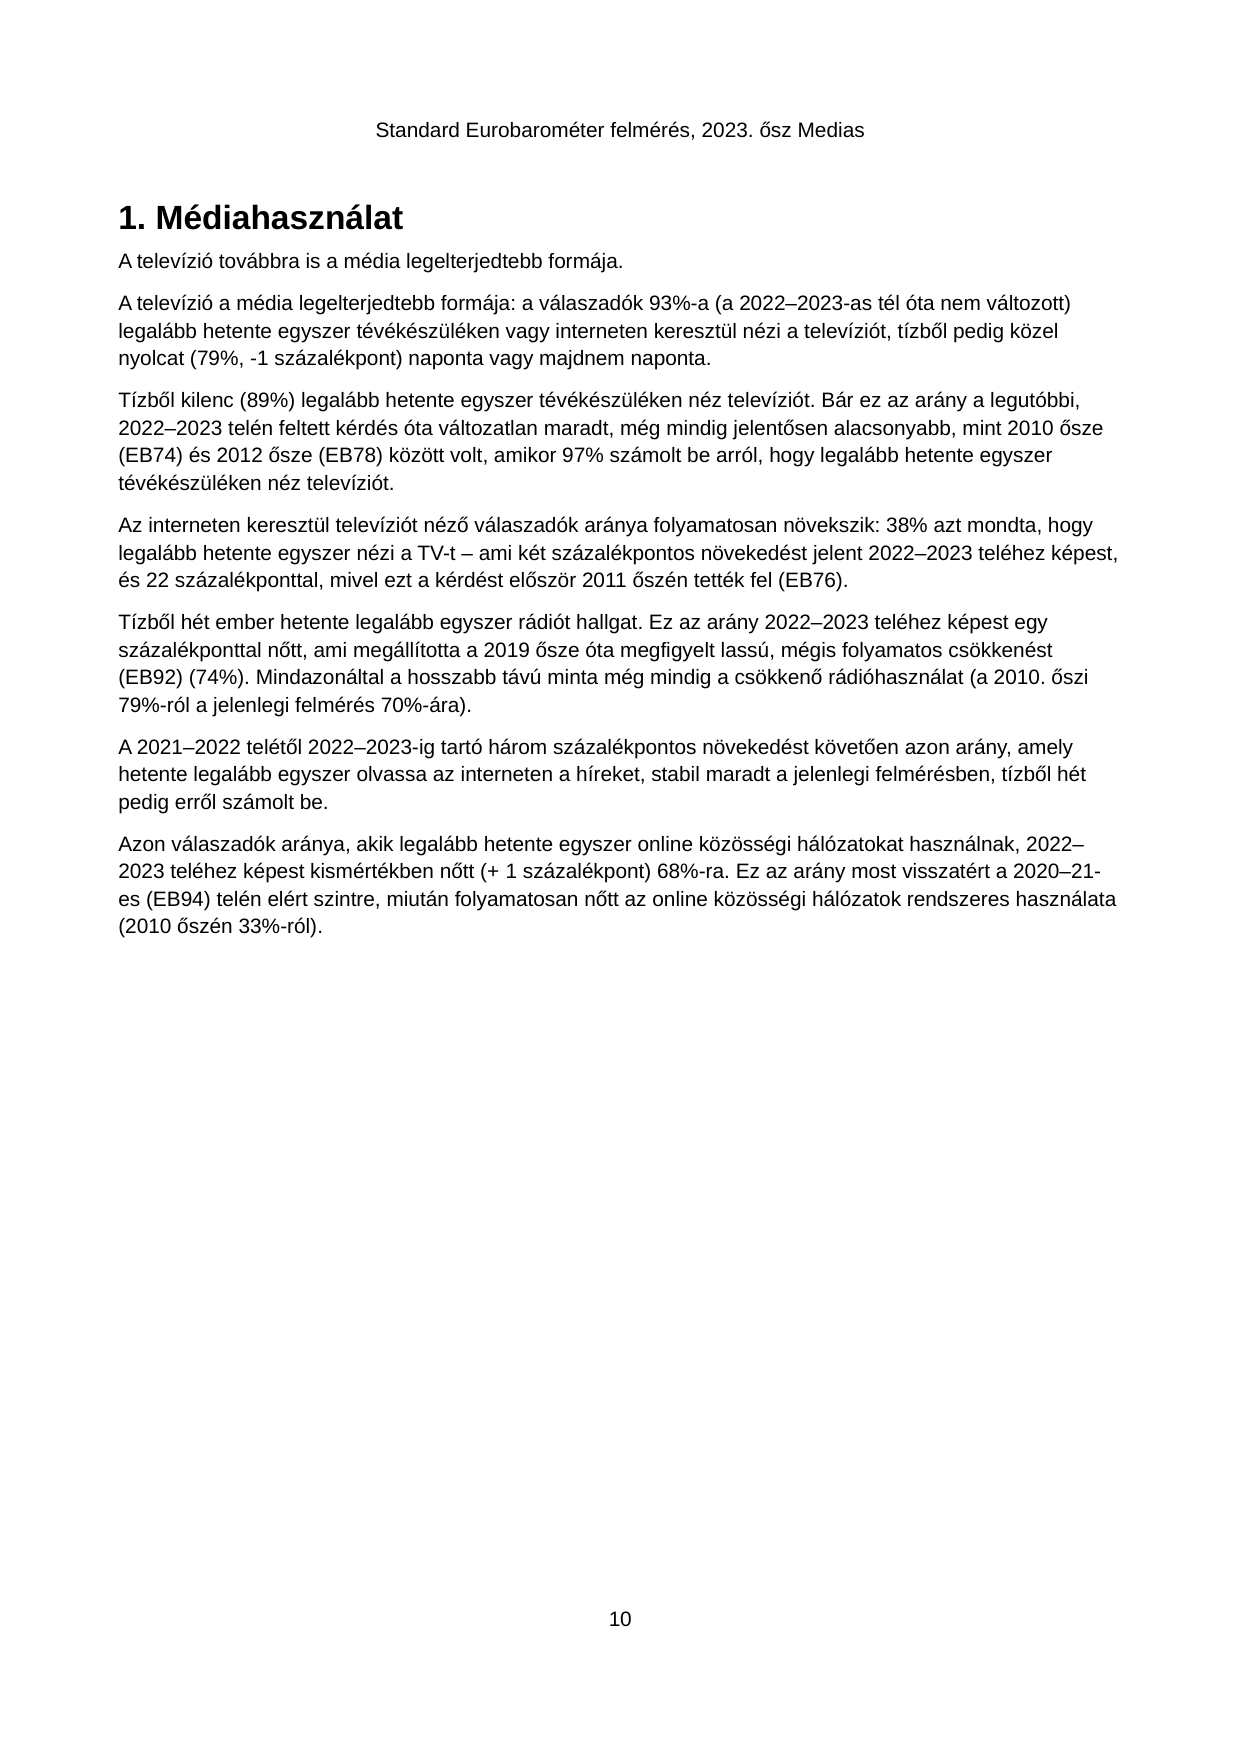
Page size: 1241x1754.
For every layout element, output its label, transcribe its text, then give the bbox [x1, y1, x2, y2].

text Az interneten keresztül televíziót néző válaszadók aránya folyamatosan növekszik: 38% azt mondta, hogy legalább hetente egyszer nézi a TV-t – ami két százalékpontos növekedést jelent 2022–2023 teléhez képest, és 22 százalékponttal, mivel ezt a kérdést először 2011 őszén tették fel (EB76). [118, 513, 1122, 592]
text A televízió továbbra is a média legelterjedtebb formája. [118, 249, 1122, 273]
text A 2021–2022 telétől 2022–2023-ig tartó három százalékpontos növekedést követően azon arány, amely hetente legalább egyszer olvassa az interneten a híreket, stabil maradt a jelenlegi felmérésben, tízből hét pedig erről számolt be. [118, 734, 1122, 813]
text Azon válaszadók aránya, akik legalább hetente egyszer online közösségi hálózatokat használnak, 2022–2023 teléhez képest kismértékben nőtt (+ 1 százalékpont) 68%-ra. Ez az arány most visszatért a 2020–21-es (EB94) telén elért szintre, miután folyamatosan nőtt az online közösségi hálózatok rendszeres használata (2010 őszén 33%-ról). [118, 832, 1122, 938]
subtitle 1. Médiahasználat [118, 198, 1122, 237]
text A televízió a média legelterjedtebb formája: a válaszadók 93%-a (a 2022–2023-as tél óta nem változott) legalább hetente egyszer tévékészüléken vagy interneten keresztül nézi a televíziót, tízből pedig közel nyolcat (79%, -1 százalékpont) naponta vagy majdnem naponta. [118, 291, 1122, 370]
text Tízből hét ember hetente legalább egyszer rádiót hallgat. Ez az arány 2022–2023 teléhez képest egy százalékponttal nőtt, ami megállította a 2019 ősze óta megfigyelt lassú, mégis folyamatos csökkenést (EB92) (74%). Mindazonáltal a hosszabb távú minta még mindig a csökkenő rádióhasználat (a 2010. őszi 79%-ról a jelenlegi felmérés 70%-ára). [118, 610, 1122, 716]
text Tízből kilenc (89%) legalább hetente egyszer tévékészüléken néz televíziót. Bár ez az arány a legutóbbi, 2022–2023 telén feltett kérdés óta változatlan maradt, még mindig jelentősen alacsonyabb, mint 2010 ősze (EB74) és 2012 ősze (EB78) között volt, amikor 97% számolt be arról, hogy legalább hetente egyszer tévékészüléken néz televíziót. [118, 388, 1122, 495]
